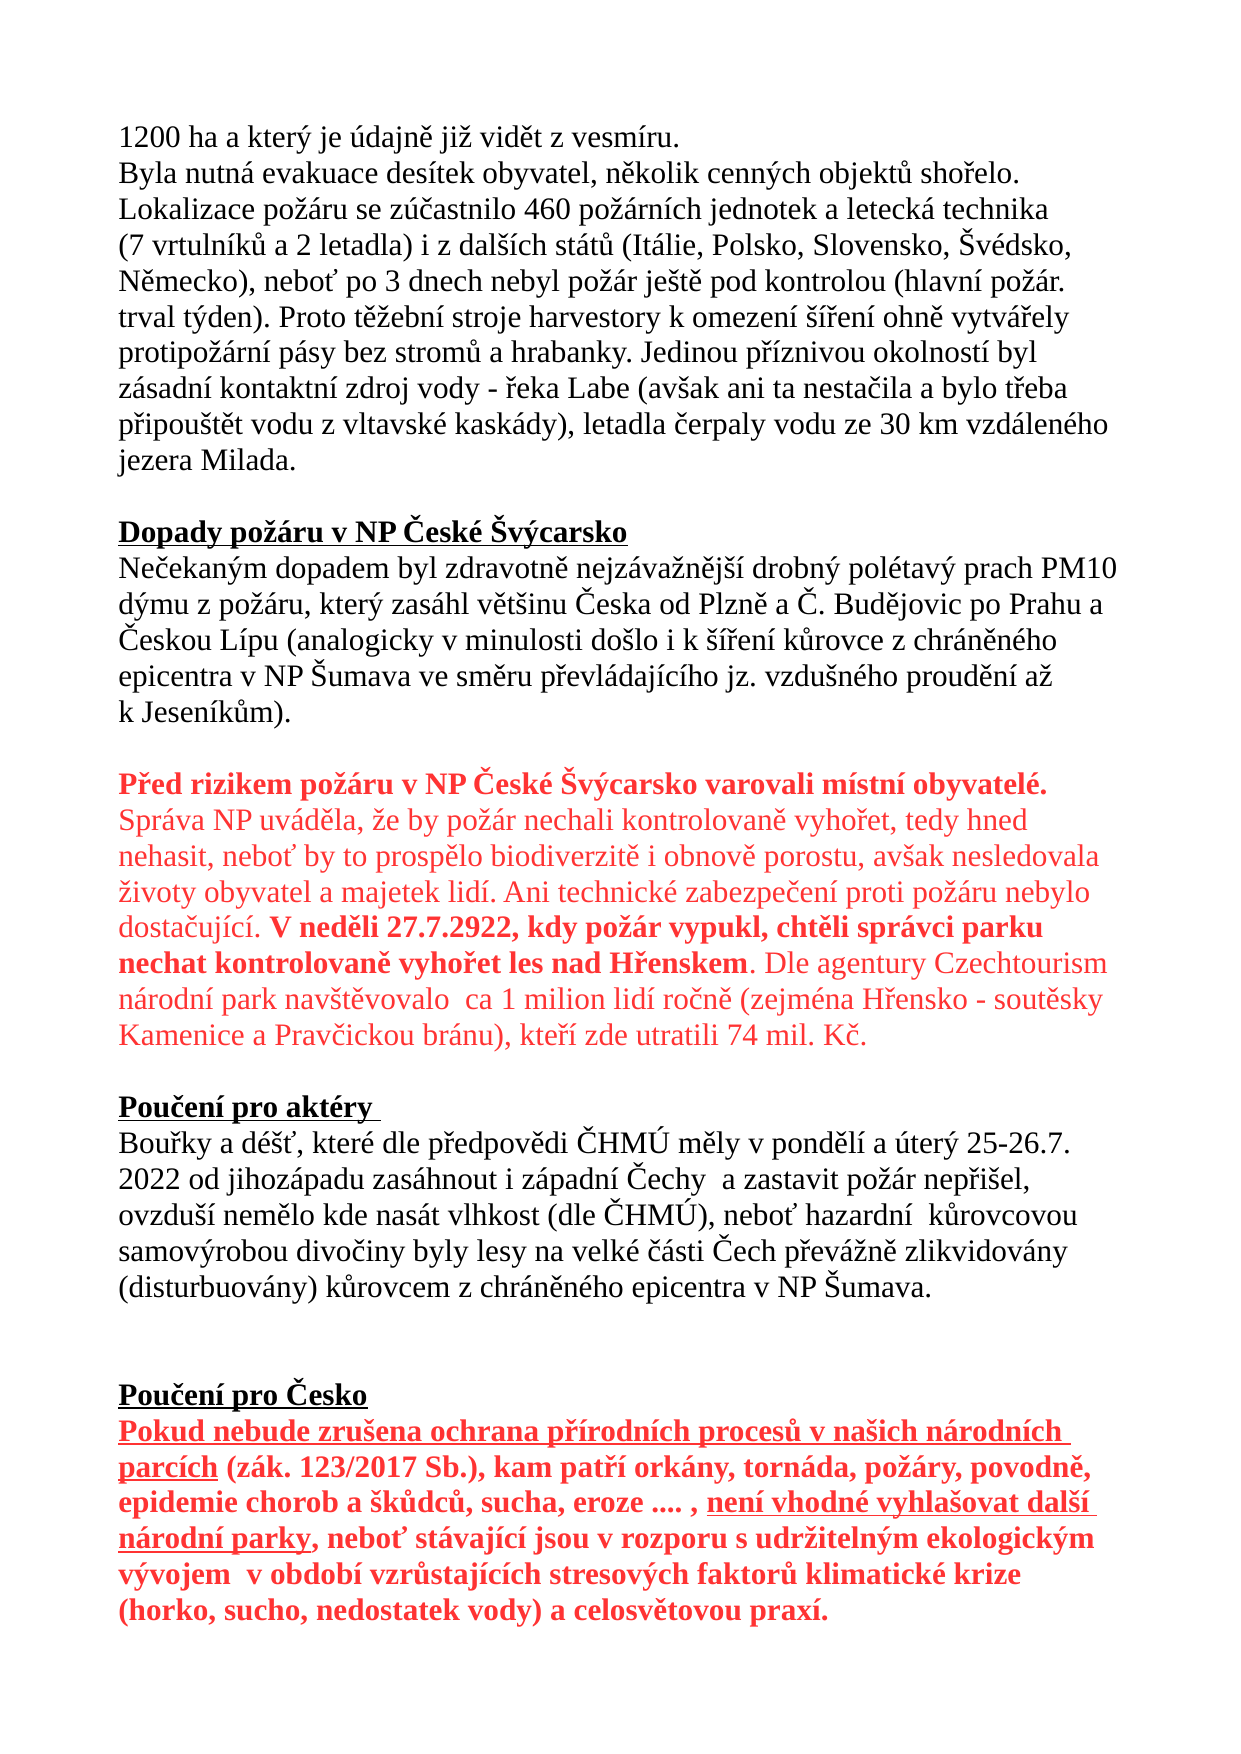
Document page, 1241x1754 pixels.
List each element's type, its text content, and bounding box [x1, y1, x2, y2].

text Poučení pro Česko [118, 1376, 1122, 1412]
text Poučení pro aktéry [118, 1088, 1122, 1124]
text Pokud nebude zrušena ochrana přírodních procesů v našich národních parcích (zák. 123/2017 Sb.), kam patří orkány, tornáda, požáry, povodně, epidemie chorob a škůdců, sucha, eroze .... , není vhodné vyhlašovat další národní parky, neboť stávající jsou v rozporu s udržitelným ekologickým vývojem v období vzrůstajících stresových faktorů klimatické krize (horko, sucho, nedostatek vody) a celosvětovou praxí. [118, 1412, 1122, 1627]
text Nečekaným dopadem byl zdravotně nejzávažnější drobný polétavý prach PM10 dýmu z požáru, který zasáhl většinu Česka od Plzně a Č. Budějovic po Prahu a Českou Lípu (analogicky v minulosti došlo i k šíření kůrovce z chráněného epicentra v NP Šumava ve směru převládajícího jz. vzdušného proudění až k Jeseníkům). [118, 549, 1122, 729]
text Dopady požáru v NP České Švýcarsko [118, 513, 1122, 549]
text Bouřky a déšť, které dle předpovědi ČHMÚ měly v pondělí a úterý 25-26.7. 2022 od jihozápadu zasáhnout i západní Čechy a zastavit požár nepřišel, ovzduší nemělo kde nasát vlhkost (dle ČHMÚ), neboť hazardní kůrovcovou samovýrobou divočiny byly lesy na velké části Čech převážně zlikvidovány (disturbuovány) kůrovcem z chráněného epicentra v NP Šumava. [118, 1124, 1122, 1304]
text 1200 ha a který je údajně již vidět z vesmíru. [118, 118, 1122, 154]
text Před rizikem požáru v NP České Švýcarsko varovali místní obyvatelé. Správa NP uváděla, že by požár nechali kontrolovaně vyhořet, tedy hned nehasit, neboť by to prospělo biodiverzitě i obnově porostu, avšak nesledovala životy obyvatel a majetek lidí. Ani technické zabezpečení proti požáru nebylo dostačující. V neděli 27.7.2922, kdy požár vypukl, chtěli správci parku nechat kontrolovaně vyhořet les nad Hřenskem. Dle agentury Czechtourism národní park navštěvovalo ca 1 milion lidí ročně (zejména Hřensko - soutěsky Kamenice a Pravčickou bránu), kteří zde utratili 74 mil. Kč. [118, 765, 1122, 1052]
text Byla nutná evakuace desítek obyvatel, několik cenných objektů shořelo. Lokalizace požáru se zúčastnilo 460 požárních jednotek a letecká technika (7 vrtulníků a 2 letadla) i z dalších států (Itálie, Polsko, Slovensko, Švédsko, Německo), neboť po 3 dnech nebyl požár ještě pod kontrolou (hlavní požár. trval týden). Proto těžební stroje harvestory k omezení šíření ohně vytvářely protipožární pásy bez stromů a hrabanky. Jedinou příznivou okolností byl zásadní kontaktní zdroj vody - řeka Labe (avšak ani ta nestačila a bylo třeba připouštět vodu z vltavské kaskády), letadla čerpaly vodu ze 30 km vzdáleného jezera Milada. [118, 154, 1122, 477]
